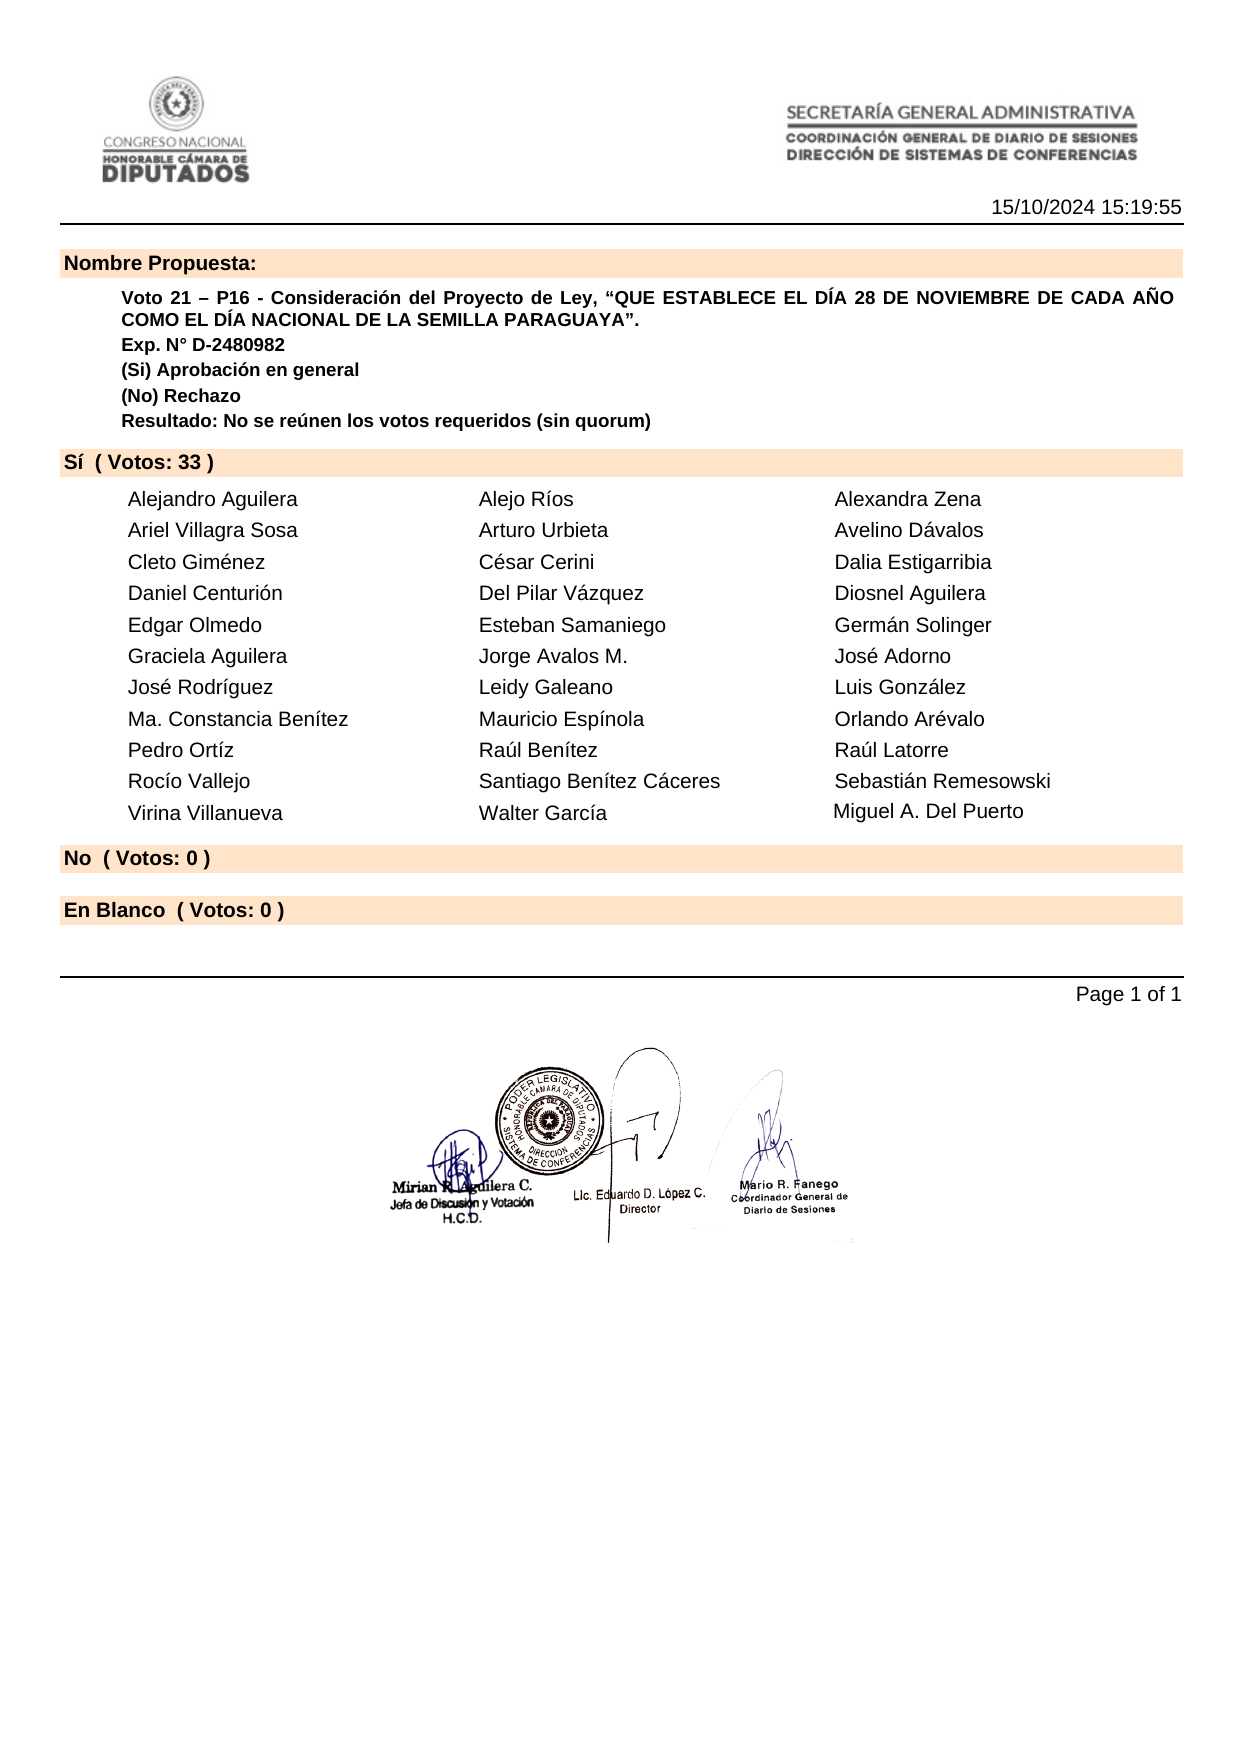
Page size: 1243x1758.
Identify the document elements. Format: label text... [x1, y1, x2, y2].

table_cell [1184, 874, 1189, 896]
table_cell [1168, 486, 1183, 845]
table_cell Graciela Aguilera [125, 643, 462, 671]
table_header [60, 189, 649, 223]
table_cell Del Pilar Vázquez [476, 580, 815, 608]
table_cell [1184, 486, 1189, 514]
table_cell Alejo Ríos [476, 486, 815, 514]
table_cell Daniel Centurión [125, 580, 462, 608]
table_header 15/10/2024 15:19:55 [649, 189, 1183, 223]
table_cell Leidy Galeano [476, 674, 815, 702]
table_cell Pedro Ortíz [125, 737, 462, 765]
table_cell Raúl Latorre [831, 737, 1168, 765]
table_cell [1184, 948, 1189, 976]
table_cell Walter García [476, 799, 815, 828]
table_cell Alejandro Aguilera [125, 486, 462, 514]
table_cell [1184, 768, 1189, 797]
table_cell Dalia Estigarribia [831, 549, 1168, 577]
table_cell En Blanco ( Votos: 0 ) [60, 896, 1183, 925]
table_cell Arturo Urbieta [476, 517, 815, 546]
table_cell Rocío Vallejo [125, 768, 462, 797]
table_cell Virina Villanueva [125, 799, 462, 828]
table_cell Cleto Giménez [125, 549, 462, 577]
table_cell [815, 486, 831, 845]
table_cell [462, 486, 476, 845]
table_cell José Rodríguez [125, 674, 462, 702]
table_cell Alexandra Zena [831, 486, 1168, 514]
table_cell [1184, 549, 1189, 577]
table_cell [60, 874, 1183, 896]
table_cell Diosnel Aguilera [831, 580, 1168, 608]
table_cell César Cerini [476, 549, 815, 577]
table_cell Miguel A. Del Puerto [831, 797, 1168, 845]
table_cell [60, 278, 1183, 283]
table_cell [1184, 896, 1189, 925]
table_cell [1184, 449, 1189, 477]
table_cell [1184, 799, 1189, 828]
table_cell [1184, 477, 1189, 486]
table_cell [60, 284, 118, 449]
table_cell [60, 925, 1183, 948]
table_cell [831, 948, 1168, 976]
table_cell [1184, 580, 1189, 608]
table_cell Ma. Constancia Benítez [125, 705, 462, 734]
table_cell [1184, 643, 1189, 671]
table_cell [815, 948, 831, 976]
table_cell [60, 981, 827, 1015]
table_cell [60, 477, 1183, 486]
table_cell Avelino Dávalos [831, 517, 1168, 546]
table_cell [476, 828, 815, 845]
table_cell Jorge Avalos M. [476, 643, 815, 671]
table_cell No ( Votos: 0 ) [60, 845, 1183, 873]
table_cell [476, 948, 815, 976]
table_cell Luis González [831, 674, 1168, 702]
table_cell Ariel Villagra Sosa [125, 517, 462, 546]
table_cell [1184, 845, 1189, 873]
table_cell [1184, 611, 1189, 640]
table_cell [125, 948, 462, 976]
table_cell Sebastián Remesowski [831, 768, 1168, 797]
table_cell Esteban Samaniego [476, 611, 815, 640]
table_cell Page 1 of 1 [827, 981, 1183, 1015]
table_cell [1184, 828, 1189, 845]
table_cell [1184, 925, 1189, 948]
table_cell [1184, 674, 1189, 702]
table_cell Raúl Benítez [476, 737, 815, 765]
table_cell [60, 228, 1183, 249]
table_cell José Adorno [831, 643, 1168, 671]
table_cell [118, 432, 1178, 449]
table_cell [462, 948, 476, 976]
table_cell Sí ( Votos: 33 ) [60, 449, 1183, 477]
table_cell [1184, 705, 1189, 734]
table_header [1184, 189, 1189, 223]
table_cell Voto 21 – P16 - Consideración del Proyecto de Ley, “QUE ESTABLECE EL DÍA 28 DE NOVIEMBRE DE CADA AÑO COMO EL DÍA NACIONAL DE LA SEMILLA PARAGUAYA”. Exp. N° D-2480982 (Si) Aprobación en general (No) Rechazo Resultado: No se reúnen los votos requeridos (sin quorum) [118, 284, 1178, 432]
table_cell [1184, 517, 1189, 546]
table_cell [1184, 228, 1189, 249]
table_cell [60, 948, 124, 976]
table_cell [1184, 249, 1189, 278]
table_cell [125, 828, 462, 845]
table_cell Nombre Propuesta: [60, 249, 1183, 278]
table_cell [1168, 948, 1183, 976]
table_cell [1184, 737, 1189, 765]
table_cell [1178, 284, 1189, 449]
table_cell [1184, 981, 1189, 1015]
table_cell Mauricio Espínola [476, 705, 815, 734]
table_cell Orlando Arévalo [831, 705, 1168, 734]
table_cell Edgar Olmedo [125, 611, 462, 640]
table_cell Germán Solinger [831, 611, 1168, 640]
table_cell [60, 486, 124, 845]
table_cell Santiago Benítez Cáceres [476, 768, 815, 797]
